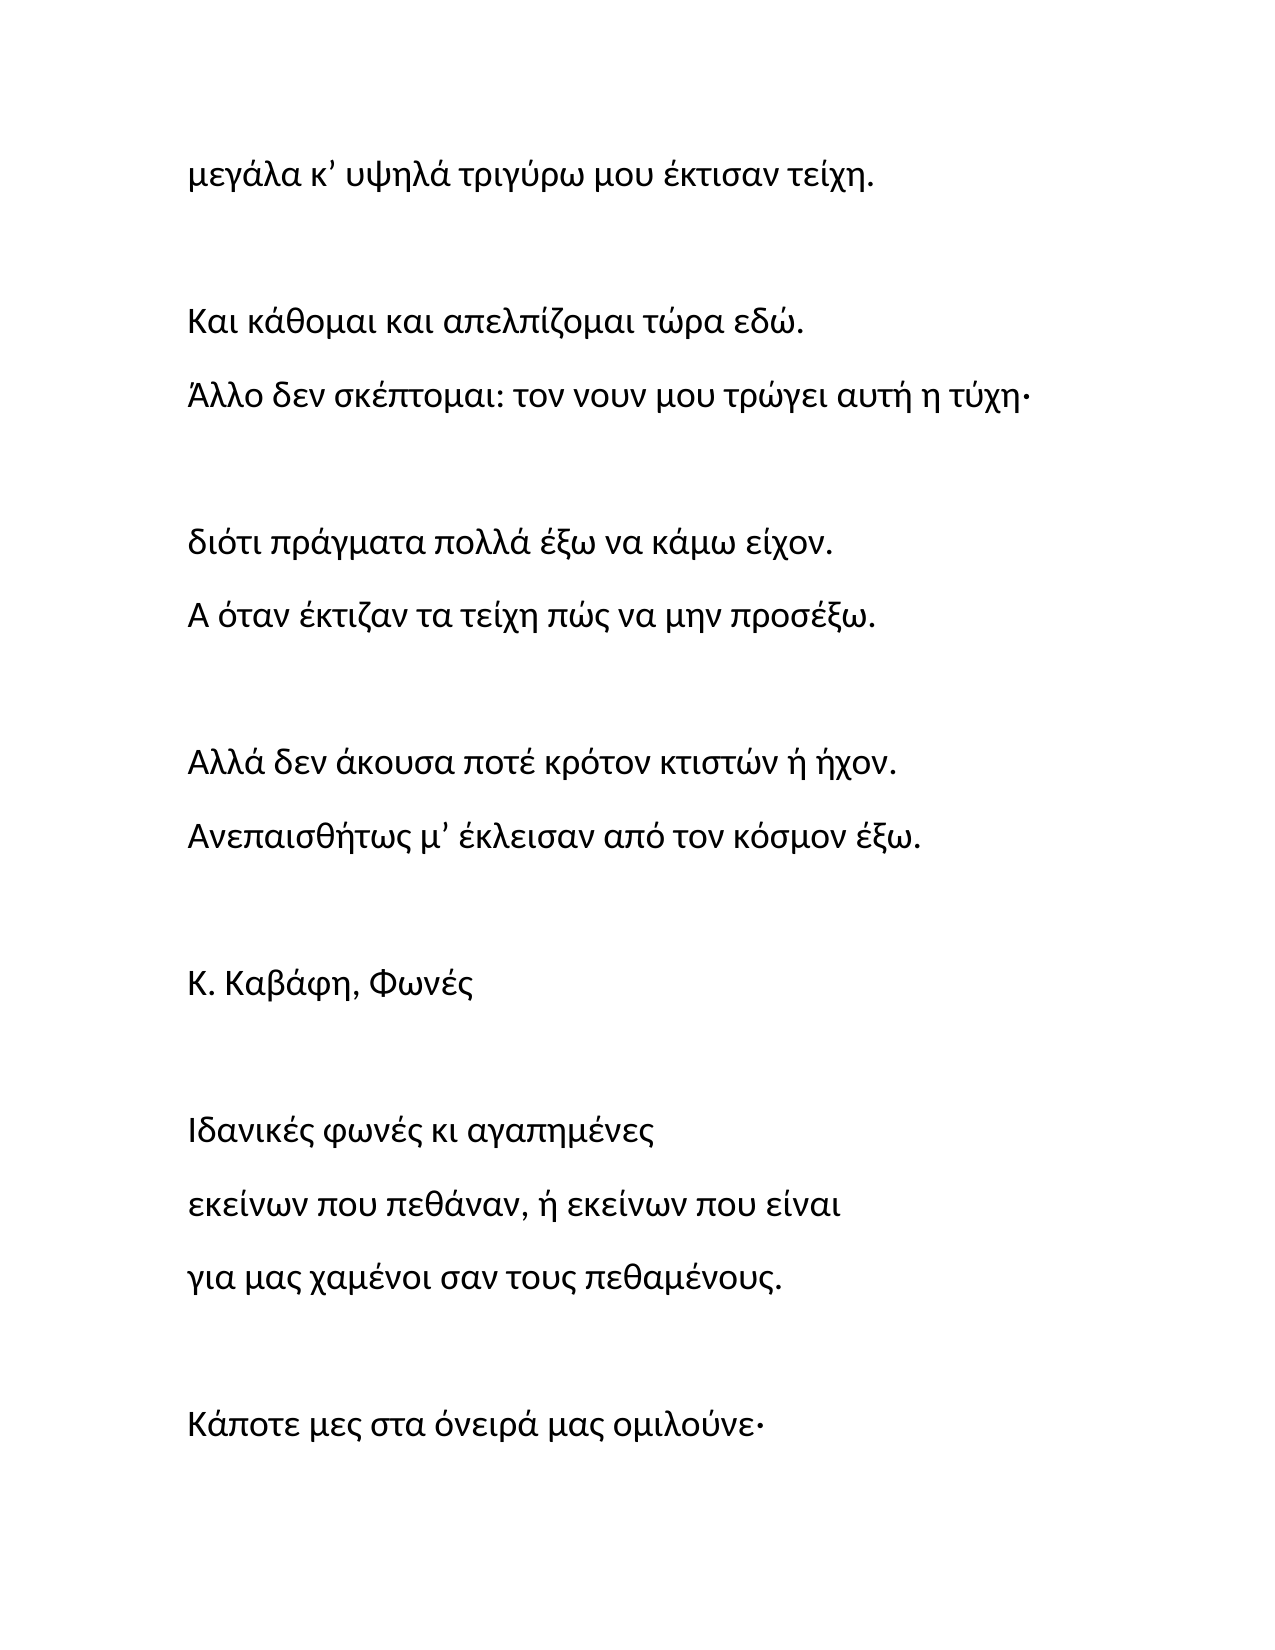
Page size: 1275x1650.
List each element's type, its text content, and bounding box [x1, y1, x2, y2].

text Άλλο δεν σκέπτομαι: τον νουν μου τρώγει αυτή η τύχη· [187, 371, 1087, 416]
text Και κάθομαι και απελπίζομαι τώρα εδώ. [187, 297, 1087, 343]
text Ιδανικές φωνές κι αγαπημένες [187, 1106, 1087, 1152]
text Κάποτε μες στα όνειρά μας ομιλούνε· [187, 1400, 1087, 1446]
text μεγάλα κ’ υψηλά τριγύρω μου έκτισαν τείχη. [187, 150, 1087, 196]
text A όταν έκτιζαν τα τείχη πώς να μην προσέξω. [187, 591, 1087, 637]
text για μας χαμένοι σαν τους πεθαμένους. [187, 1253, 1087, 1299]
text Κ. Καβάφη, Φωνές [187, 959, 1087, 1005]
text Aνεπαισθήτως μ’ έκλεισαν από τον κόσμον έξω. [187, 812, 1087, 858]
text εκείνων που πεθάναν, ή εκείνων που είναι [187, 1179, 1087, 1225]
text Aλλά δεν άκουσα ποτέ κρότον κτιστών ή ήχον. [187, 738, 1087, 784]
text διότι πράγματα πολλά έξω να κάμω είχον. [187, 518, 1087, 563]
